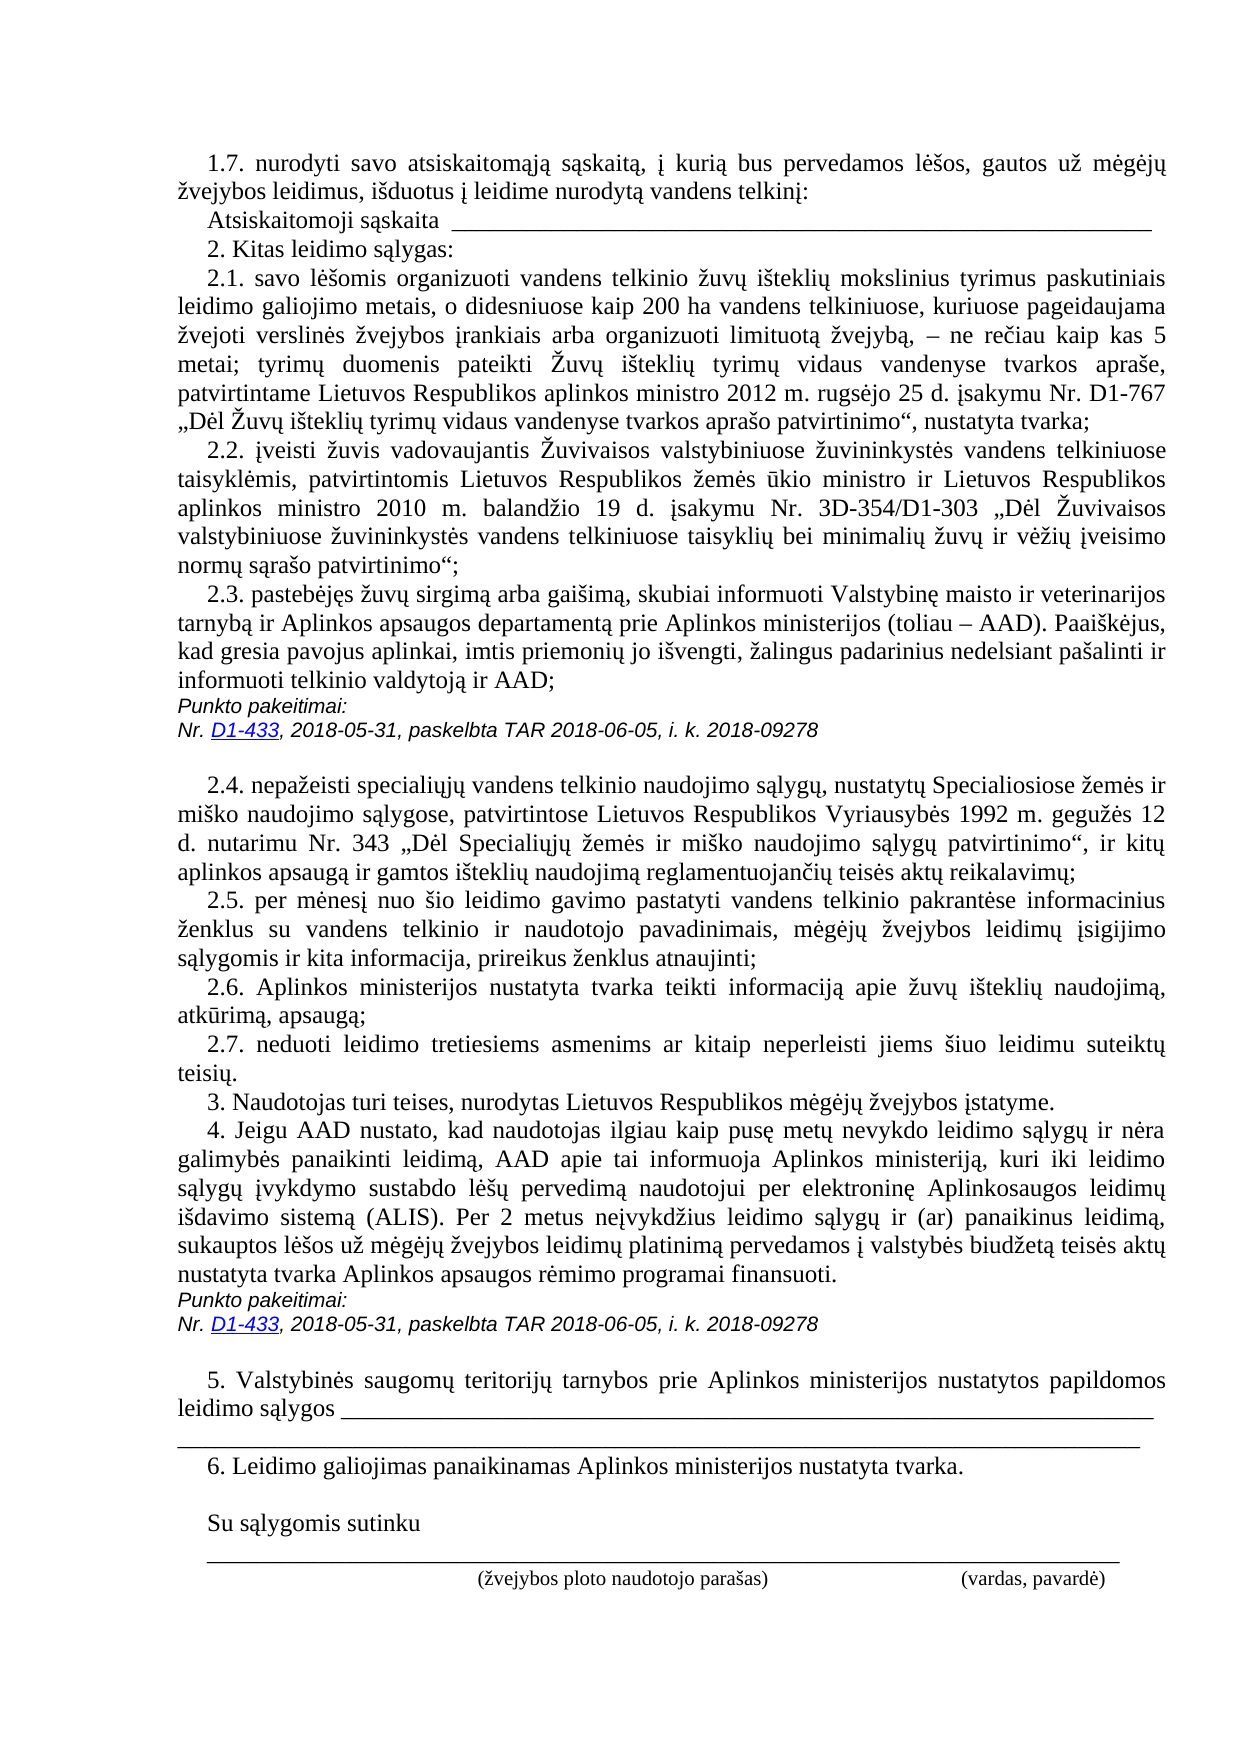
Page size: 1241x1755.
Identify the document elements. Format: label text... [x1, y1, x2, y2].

text 2.3. pastebėjęs žuvų sirgimą arba gaišimą, skubiai informuoti Valstybinę maisto ir veterinarijos tarnybą ir Aplinkos apsaugos departamentą prie Aplinkos ministerijos (toliau – AAD). Paaiškėjus, kad gresia pavojus aplinkai, imtis priemonių jo išvengti, žalingus padarinius nedelsiant pašalinti ir informuoti telkinio valdytoją ir AAD; [177, 579, 1167, 694]
text (žvejybos ploto naudotojo parašas) (vardas, pavardė) [177, 1566, 1167, 1590]
text 5. Valstybinės saugomų teritorijų tarnybos prie Aplinkos ministerijos nustatytos papildomos leidimo sąlygos _________________________________________________________________ [177, 1365, 1167, 1422]
text 2.4. nepažeisti specialiųjų vandens telkinio naudojimo sąlygų, nustatytų Specialiosiose žemės ir miško naudojimo sąlygose, patvirtintose Lietuvos Respublikos Vyriausybės 1992 m. gegužės 12 d. nutarimu Nr. 343 „Dėl Specialiųjų žemės ir miško naudojimo sąlygų patvirtinimo“, ir kitų aplinkos apsaugą ir gamtos išteklių naudojimą reglamentuojančių teisės aktų reikalavimų; [177, 771, 1167, 886]
text Su sąlygomis sutinku [177, 1508, 1167, 1537]
text 3. Naudotojas turi teises, nurodytas Lietuvos Respublikos mėgėjų žvejybos įstatyme. [177, 1087, 1167, 1116]
text Punkto pakeitimai: [177, 694, 1167, 718]
text _________________________________________________________________________ [177, 1537, 1167, 1566]
text 2.2. įveisti žuvis vadovaujantis Žuvivaisos valstybiniuose žuvininkystės vandens telkiniuose taisyklėmis, patvirtintomis Lietuvos Respublikos žemės ūkio ministro ir Lietuvos Respublikos aplinkos ministro 2010 m. balandžio 19 d. įsakymu Nr. 3D-354/D1-303 „Dėl Žuvivaisos valstybiniuose žuvininkystės vandens telkiniuose taisyklių bei minimalių žuvų ir vėžių įveisimo normų sąrašo patvirtinimo“; [177, 435, 1167, 579]
text 1.7. nurodyti savo atsiskaitomąją sąskaitą, į kurią bus pervedamos lėšos, gautos už mėgėjų žvejybos leidimus, išduotus į leidime nurodytą vandens telkinį: [177, 148, 1167, 205]
text _____________________________________________________________________________ [177, 1422, 1167, 1451]
text Punkto pakeitimai: [177, 1288, 1167, 1312]
text Nr. D1-433, 2018-05-31, paskelbta TAR 2018-06-05, i. k. 2018-09278 [177, 718, 1167, 742]
text 2.6. Aplinkos ministerijos nustatyta tvarka teikti informaciją apie žuvų išteklių naudojimą, atkūrimą, apsaugą; [177, 972, 1167, 1029]
text Nr. D1-433, 2018-05-31, paskelbta TAR 2018-06-05, i. k. 2018-09278 [177, 1312, 1167, 1336]
text 2. Kitas leidimo sąlygas: [177, 234, 1167, 263]
text Atsiskaitomoji sąskaita ________________________________________________________ [177, 205, 1167, 234]
text 6. Leidimo galiojimas panaikinamas Aplinkos ministerijos nustatyta tvarka. [177, 1451, 1167, 1480]
text 4. Jeigu AAD nustato, kad naudotojas ilgiau kaip pusę metų nevykdo leidimo sąlygų ir nėra galimybės panaikinti leidimą, AAD apie tai informuoja Aplinkos ministeriją, kuri iki leidimo sąlygų įvykdymo sustabdo lėšų pervedimą naudotojui per elektroninę Aplinkosaugos leidimų išdavimo sistemą (ALIS). Per 2 metus neįvykdžius leidimo sąlygų ir (ar) panaikinus leidimą, sukauptos lėšos už mėgėjų žvejybos leidimų platinimą pervedamos į valstybės biudžetą teisės aktų nustatyta tvarka Aplinkos apsaugos rėmimo programai finansuoti. [177, 1116, 1167, 1288]
text 2.1. savo lėšomis organizuoti vandens telkinio žuvų išteklių mokslinius tyrimus paskutiniais leidimo galiojimo metais, o didesniuose kaip 200 ha vandens telkiniuose, kuriuose pageidaujama žvejoti verslinės žvejybos įrankiais arba organizuoti limituotą žvejybą, – ne rečiau kaip kas 5 metai; tyrimų duomenis pateikti Žuvų išteklių tyrimų vidaus vandenyse tvarkos apraše, patvirtintame Lietuvos Respublikos aplinkos ministro 2012 m. rugsėjo 25 d. įsakymu Nr. D1-767 „Dėl Žuvų išteklių tyrimų vidaus vandenyse tvarkos aprašo patvirtinimo“, nustatyta tvarka; [177, 263, 1167, 435]
text 2.7. neduoti leidimo tretiesiems asmenims ar kitaip neperleisti jiems šiuo leidimu suteiktų teisių. [177, 1029, 1167, 1087]
text 2.5. per mėnesį nuo šio leidimo gavimo pastatyti vandens telkinio pakrantėse informacinius ženklus su vandens telkinio ir naudotojo pavadinimais, mėgėjų žvejybos leidimų įsigijimo sąlygomis ir kita informacija, prireikus ženklus atnaujinti; [177, 886, 1167, 972]
